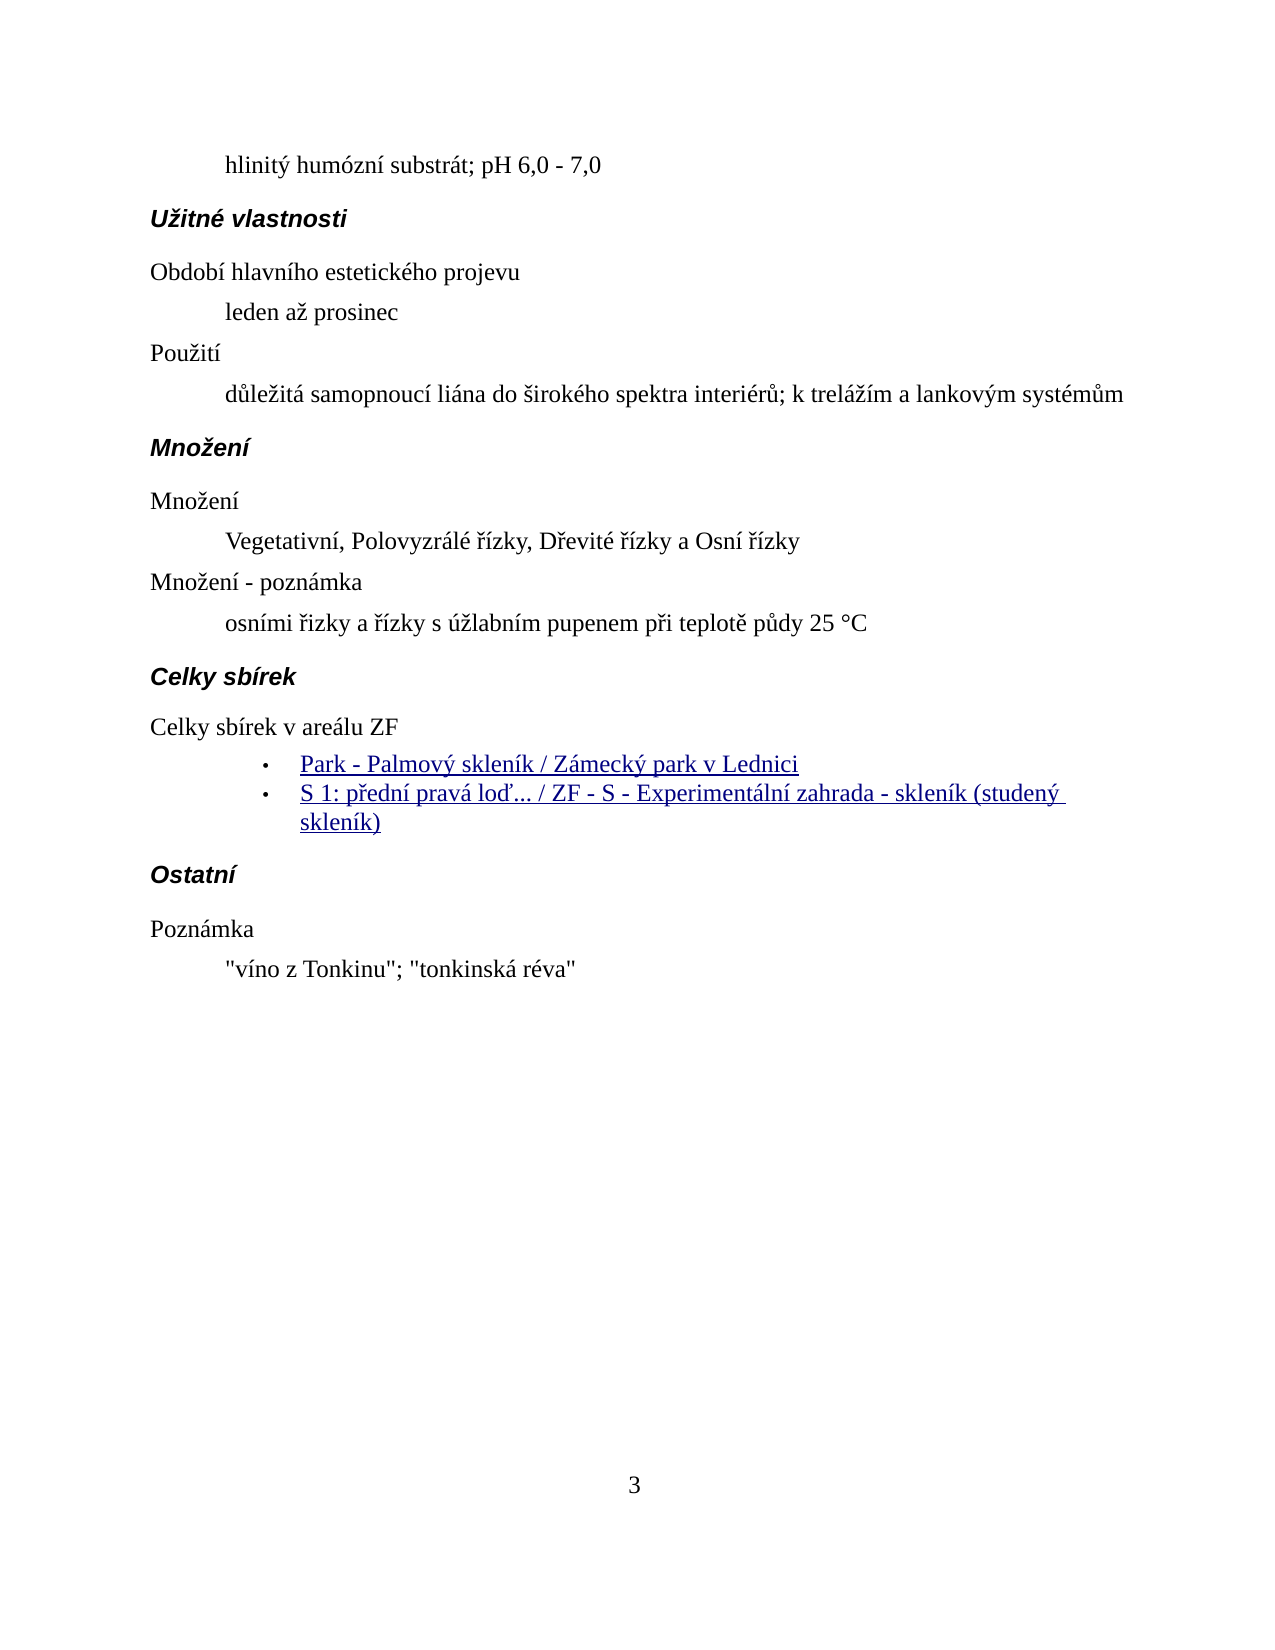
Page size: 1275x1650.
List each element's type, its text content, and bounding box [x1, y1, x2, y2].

text důležitá samopnoucí liána do širokého spektra interiérů; k trelážím a lankovým systémům [225, 379, 1125, 408]
text Období hlavního estetického projevu [150, 257, 1125, 286]
text Celky sbírek v areálu ZF [150, 712, 1125, 740]
text Poznámka [150, 914, 1125, 942]
subtitle Množení [150, 433, 1125, 461]
text Množení [150, 486, 1125, 514]
subtitle Celky sbírek [150, 662, 1125, 690]
list S 1: přední pravá loď... / ZF - S - Experimentální zahrada - skleník (studený skleník) [262, 778, 1125, 836]
text leden až prosinec [225, 297, 1125, 326]
subtitle Užitné vlastnosti [150, 204, 1125, 232]
text hlinitý humózní substrát; pH 6,0 - 7,0 [225, 150, 1125, 179]
text Vegetativní, Polovyzrálé řízky, Dřevité řízky a Osní řízky [225, 526, 1125, 555]
text osními řizky a řízky s úžlabním pupenem při teplotě půdy 25 °C [225, 608, 1125, 637]
text Množení - poznámka [150, 567, 1125, 596]
text Použití [150, 338, 1125, 367]
text "víno z Tonkinu"; "tonkinská réva" [225, 954, 1125, 983]
list Park - Palmový skleník / Zámecký park v Lednici [262, 749, 1125, 778]
subtitle Ostatní [150, 861, 1125, 889]
